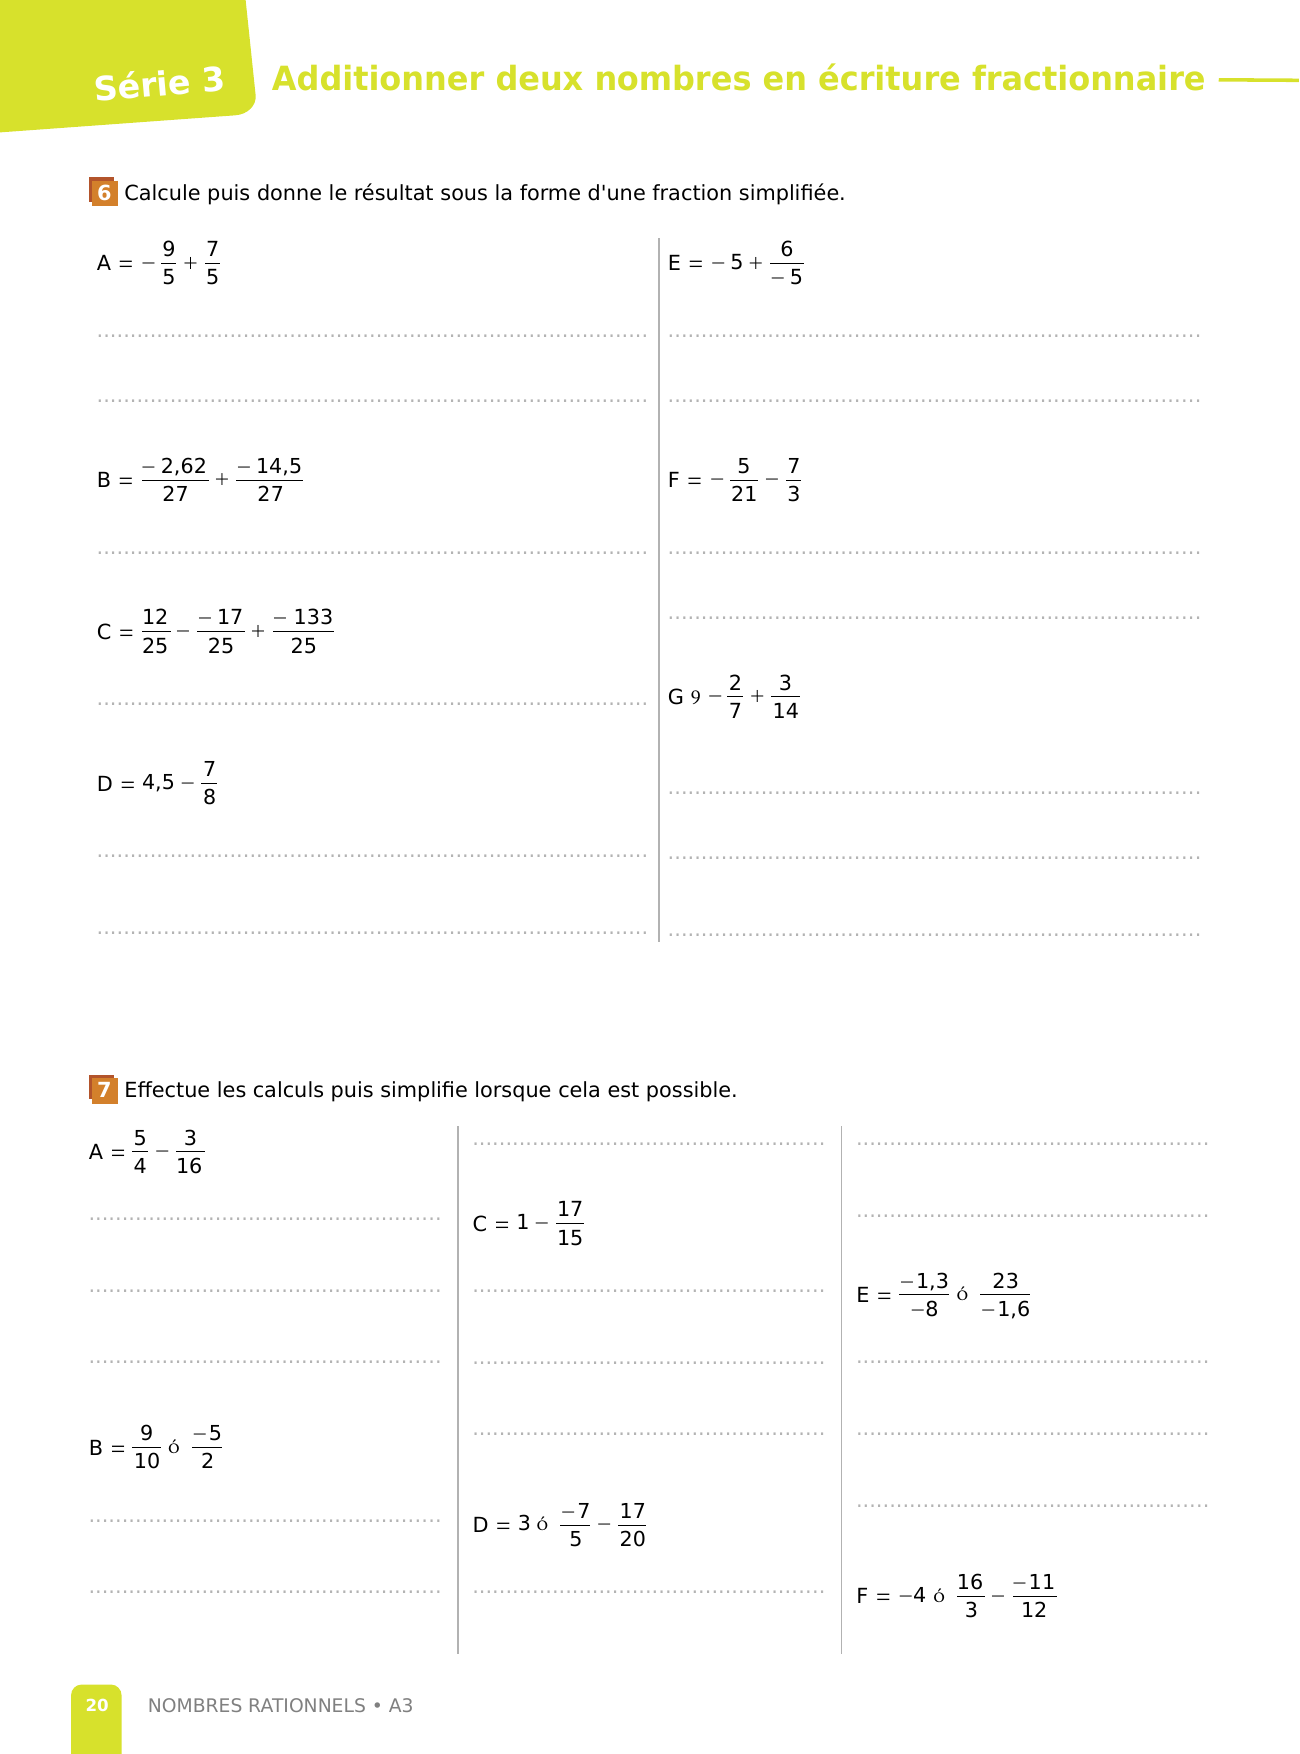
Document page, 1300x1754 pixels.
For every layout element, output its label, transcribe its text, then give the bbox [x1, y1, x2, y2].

list B  [97, 454, 650, 506]
list B  [88, 1422, 443, 1473]
list E  [856, 1269, 1211, 1321]
list C  [97, 606, 650, 658]
list A  [88, 1126, 443, 1178]
list D  [472, 1499, 827, 1551]
list A  [97, 238, 650, 289]
list G  [668, 671, 1203, 723]
list F  [856, 1571, 1211, 1622]
list D  [97, 758, 650, 809]
subtitle Effectue les calculs puis simplifie lorsque cela est possible. [114, 1075, 1211, 1103]
list F  [668, 454, 1203, 506]
list C  [472, 1198, 827, 1249]
list E  [668, 238, 1203, 289]
subtitle Calcule puis donne le résultat sous la forme d'une fraction simplifiée. [114, 177, 1211, 205]
